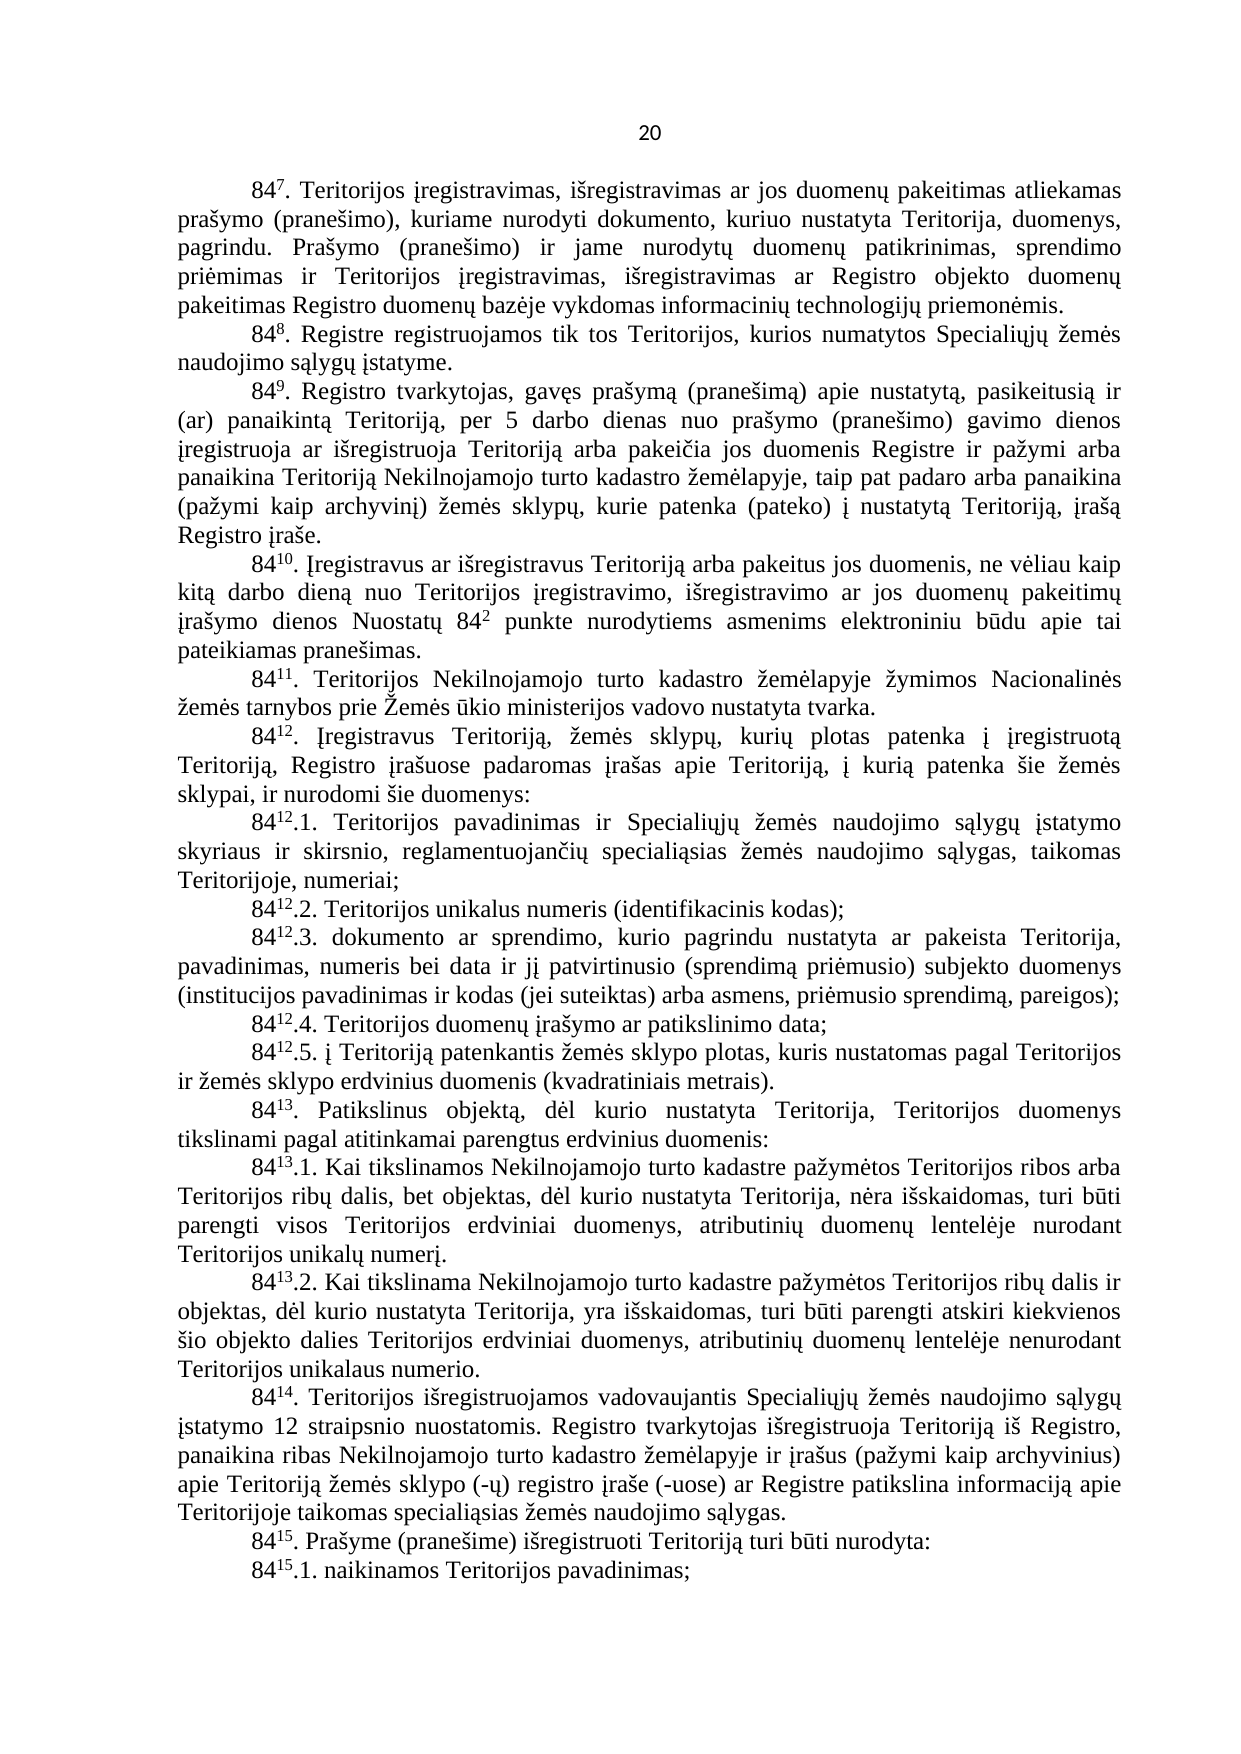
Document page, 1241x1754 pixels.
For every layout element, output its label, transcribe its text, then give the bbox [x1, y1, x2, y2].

text 849. Registro tvarkytojas, gavęs prašymą (pranešimą) apie nustatytą, pasikeitusią ir (ar) panaikintą Teritoriją, per 5 darbo dienas nuo prašymo (pranešimo) gavimo dienos įregistruoja ar išregistruoja Teritoriją arba pakeičia jos duomenis Registre ir pažymi arba panaikina Teritoriją Nekilnojamojo turto kadastro žemėlapyje, taip pat padaro arba panaikina (pažymi kaip archyvinį) žemės sklypų, kurie patenka (pateko) į nustatytą Teritoriją, įrašą Registro įraše. [177, 376, 1122, 549]
text 8413. Patikslinus objektą, dėl kurio nustatyta Teritorija, Teritorijos duomenys tikslinami pagal atitinkamai parengtus erdvinius duomenis: [177, 1095, 1122, 1152]
text 8413.1. Kai tikslinamos Nekilnojamojo turto kadastre pažymėtos Teritorijos ribos arba Teritorijos ribų dalis, bet objektas, dėl kurio nustatyta Teritorija, nėra išskaidomas, turi būti parengti visos Teritorijos erdviniai duomenys, atributinių duomenų lentelėje nurodant Teritorijos unikalų numerį. [177, 1152, 1122, 1267]
text 8412.1. Teritorijos pavadinimas ir Specialiųjų žemės naudojimo sąlygų įstatymo skyriaus ir skirsnio, reglamentuojančių specialiąsias žemės naudojimo sąlygas, taikomas Teritorijoje, numeriai; [177, 807, 1122, 894]
text 8414. Teritorijos išregistruojamos vadovaujantis Specialiųjų žemės naudojimo sąlygų įstatymo 12 straipsnio nuostatomis. Registro tvarkytojas išregistruoja Teritoriją iš Registro, panaikina ribas Nekilnojamojo turto kadastro žemėlapyje ir įrašus (pažymi kaip archyvinius) apie Teritoriją žemės sklypo (-ų) registro įraše (-uose) ar Registre patikslina informaciją apie Teritorijoje taikomas specialiąsias žemės naudojimo sąlygas. [177, 1382, 1122, 1526]
text 8415. Prašyme (pranešime) išregistruoti Teritoriją turi būti nurodyta: [177, 1526, 1122, 1555]
text 847. Teritorijos įregistravimas, išregistravimas ar jos duomenų pakeitimas atliekamas prašymo (pranešimo), kuriame nurodyti dokumento, kuriuo nustatyta Teritorija, duomenys, pagrindu. Prašymo (pranešimo) ir jame nurodytų duomenų patikrinimas, sprendimo priėmimas ir Teritorijos įregistravimas, išregistravimas ar Registro objekto duomenų pakeitimas Registro duomenų bazėje vykdomas informacinių technologijų priemonėmis. [177, 175, 1122, 319]
text 8413.2. Kai tikslinama Nekilnojamojo turto kadastre pažymėtos Teritorijos ribų dalis ir objektas, dėl kurio nustatyta Teritorija, yra išskaidomas, turi būti parengti atskiri kiekvienos šio objekto dalies Teritorijos erdviniai duomenys, atributinių duomenų lentelėje nenurodant Teritorijos unikalaus numerio. [177, 1267, 1122, 1382]
text 848. Registre registruojamos tik tos Teritorijos, kurios numatytos Specialiųjų žemės naudojimo sąlygų įstatyme. [177, 319, 1122, 376]
text 8410. Įregistravus ar išregistravus Teritoriją arba pakeitus jos duomenis, ne vėliau kaip kitą darbo dieną nuo Teritorijos įregistravimo, išregistravimo ar jos duomenų pakeitimų įrašymo dienos Nuostatų 842 punkte nurodytiems asmenims elektroniniu būdu apie tai pateikiamas pranešimas. [177, 549, 1122, 664]
text 8411. Teritorijos Nekilnojamojo turto kadastro žemėlapyje žymimos Nacionalinės žemės tarnybos prie Žemės ūkio ministerijos vadovo nustatyta tvarka. [177, 664, 1122, 721]
text 8412.2. Teritorijos unikalus numeris (identifikacinis kodas); [177, 894, 1122, 922]
text 8412.5. į Teritoriją patenkantis žemės sklypo plotas, kuris nustatomas pagal Teritorijos ir žemės sklypo erdvinius duomenis (kvadratiniais metrais). [177, 1037, 1122, 1095]
text 8412.4. Teritorijos duomenų įrašymo ar patikslinimo data; [177, 1009, 1122, 1037]
text 8412. Įregistravus Teritoriją, žemės sklypų, kurių plotas patenka į įregistruotą Teritoriją, Registro įrašuose padaromas įrašas apie Teritoriją, į kurią patenka šie žemės sklypai, ir nurodomi šie duomenys: [177, 721, 1122, 807]
text 8412.3. dokumento ar sprendimo, kurio pagrindu nustatyta ar pakeista Teritorija, pavadinimas, numeris bei data ir jį patvirtinusio (sprendimą priėmusio) subjekto duomenys (institucijos pavadinimas ir kodas (jei suteiktas) arba asmens, priėmusio sprendimą, pareigos); [177, 922, 1122, 1009]
text 8415.1. naikinamos Teritorijos pavadinimas; [177, 1555, 1122, 1584]
